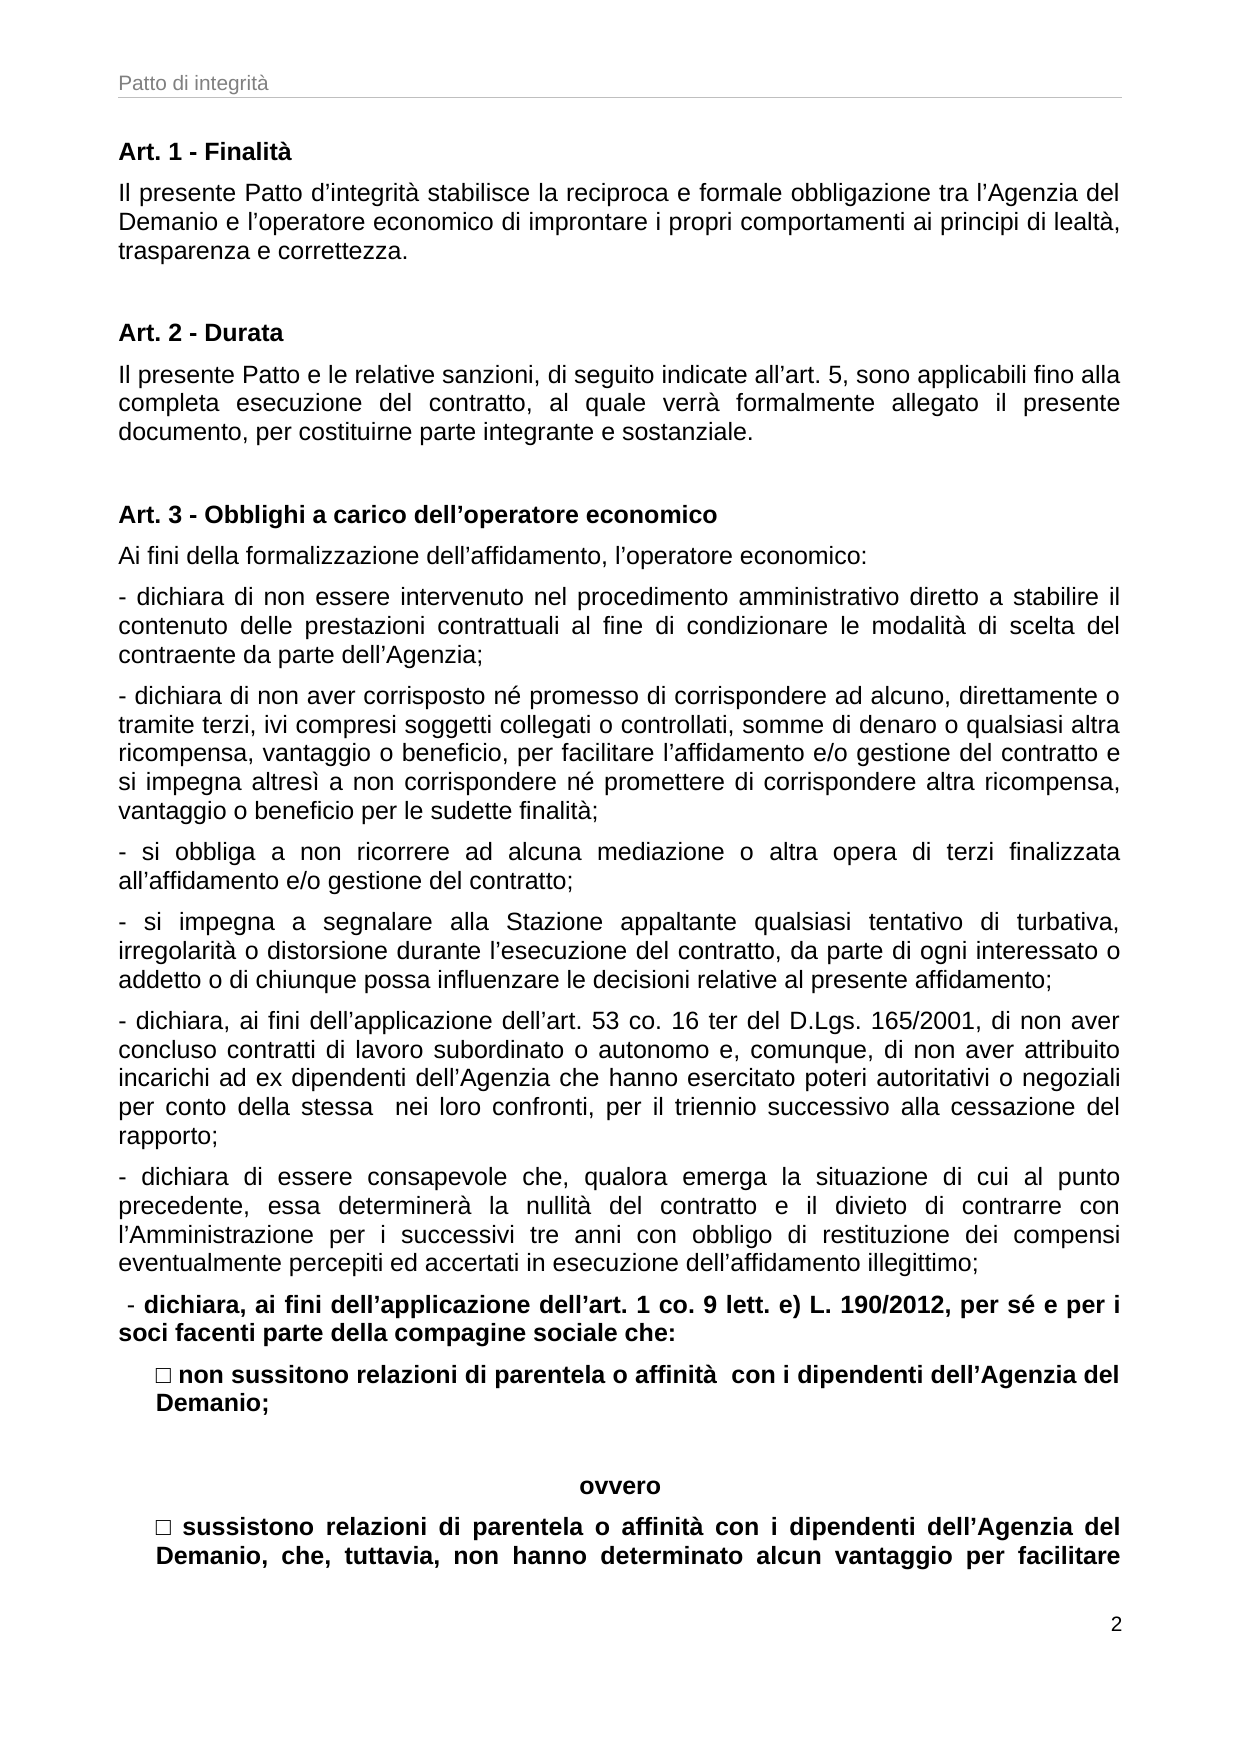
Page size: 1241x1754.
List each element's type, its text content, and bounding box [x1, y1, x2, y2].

text □ sussistono relazioni di parentela o affinità con i dipendenti dell’Agenzia del Demanio, che, tuttavia, non hanno determinato alcun vantaggio per facilitare [156, 1512, 1122, 1569]
text Ai fini della formalizzazione dell’affidamento, l’operatore economico: [118, 541, 1122, 569]
text Il presente Patto d’integrità stabilisce la reciproca e formale obbligazione tra l’Agenzia del Demanio e l’operatore economico di improntare i propri comportamenti ai principi di lealtà, trasparenza e correttezza. [118, 178, 1122, 264]
text - dichiara di non essere intervenuto nel procedimento amministrativo diretto a stabilire il contenuto delle prestazioni contrattuali al fine di condizionare le modalità di scelta del contraente da parte dell’Agenzia; [118, 582, 1122, 668]
text Art. 2 - Durata [118, 318, 1122, 347]
text ovvero [118, 1471, 1122, 1499]
text - dichiara di essere consapevole che, qualora emerga la situazione di cui al punto precedente, essa determinerà la nullità del contratto e il divieto di contrarre con l’Amministrazione per i successivi tre anni con obbligo di restituzione dei compensi eventualmente percepiti ed accertati in esecuzione dell’affidamento illegittimo; [118, 1162, 1122, 1277]
text - dichiara, ai fini dell’applicazione dell’art. 1 co. 9 lett. e) L. 190/2012, per sé e per i soci facenti parte della compagine sociale che: [118, 1289, 1122, 1347]
text - dichiara di non aver corrisposto né promesso di corrispondere ad alcuno, direttamente o tramite terzi, ivi compresi soggetti collegati o controllati, somme di denaro o qualsiasi altra ricompensa, vantaggio o beneficio, per facilitare l’affidamento e/o gestione del contratto e si impegna altresì a non corrispondere né promettere di corrispondere altra ricompensa, vantaggio o beneficio per le sudette finalità; [118, 681, 1122, 824]
text - si obbliga a non ricorrere ad alcuna mediazione o altra opera di terzi finalizzata all’affidamento e/o gestione del contratto; [118, 837, 1122, 894]
text - si impegna a segnalare alla Stazione appaltante qualsiasi tentativo di turbativa, irregolarità o distorsione durante l’esecuzione del contratto, da parte di ogni interessato o addetto o di chiunque possa influenzare le decisioni relative al presente affidamento; [118, 907, 1122, 993]
text □ non sussitono relazioni di parentela o affinità con i dipendenti dell’Agenzia del Demanio; [156, 1359, 1122, 1417]
text Il presente Patto e le relative sanzioni, di seguito indicate all’art. 5, sono applicabili fino alla completa esecuzione del contratto, al quale verrà formalmente allegato il presente documento, per costituirne parte integrante e sostanziale. [118, 359, 1122, 446]
text Art. 1 - Finalità [118, 137, 1122, 166]
text - dichiara, ai fini dell’applicazione dell’art. 53 co. 16 ter del D.Lgs. 165/2001, di non aver concluso contratti di lavoro subordinato o autonomo e, comunque, di non aver attribuito incarichi ad ex dipendenti dell’Agenzia che hanno esercitato poteri autoritativi o negoziali per conto della stessa nei loro confronti, per il triennio successivo alla cessazione del rapporto; [118, 1006, 1122, 1149]
text Art. 3 - Obblighi a carico dell’operatore economico [118, 499, 1122, 528]
